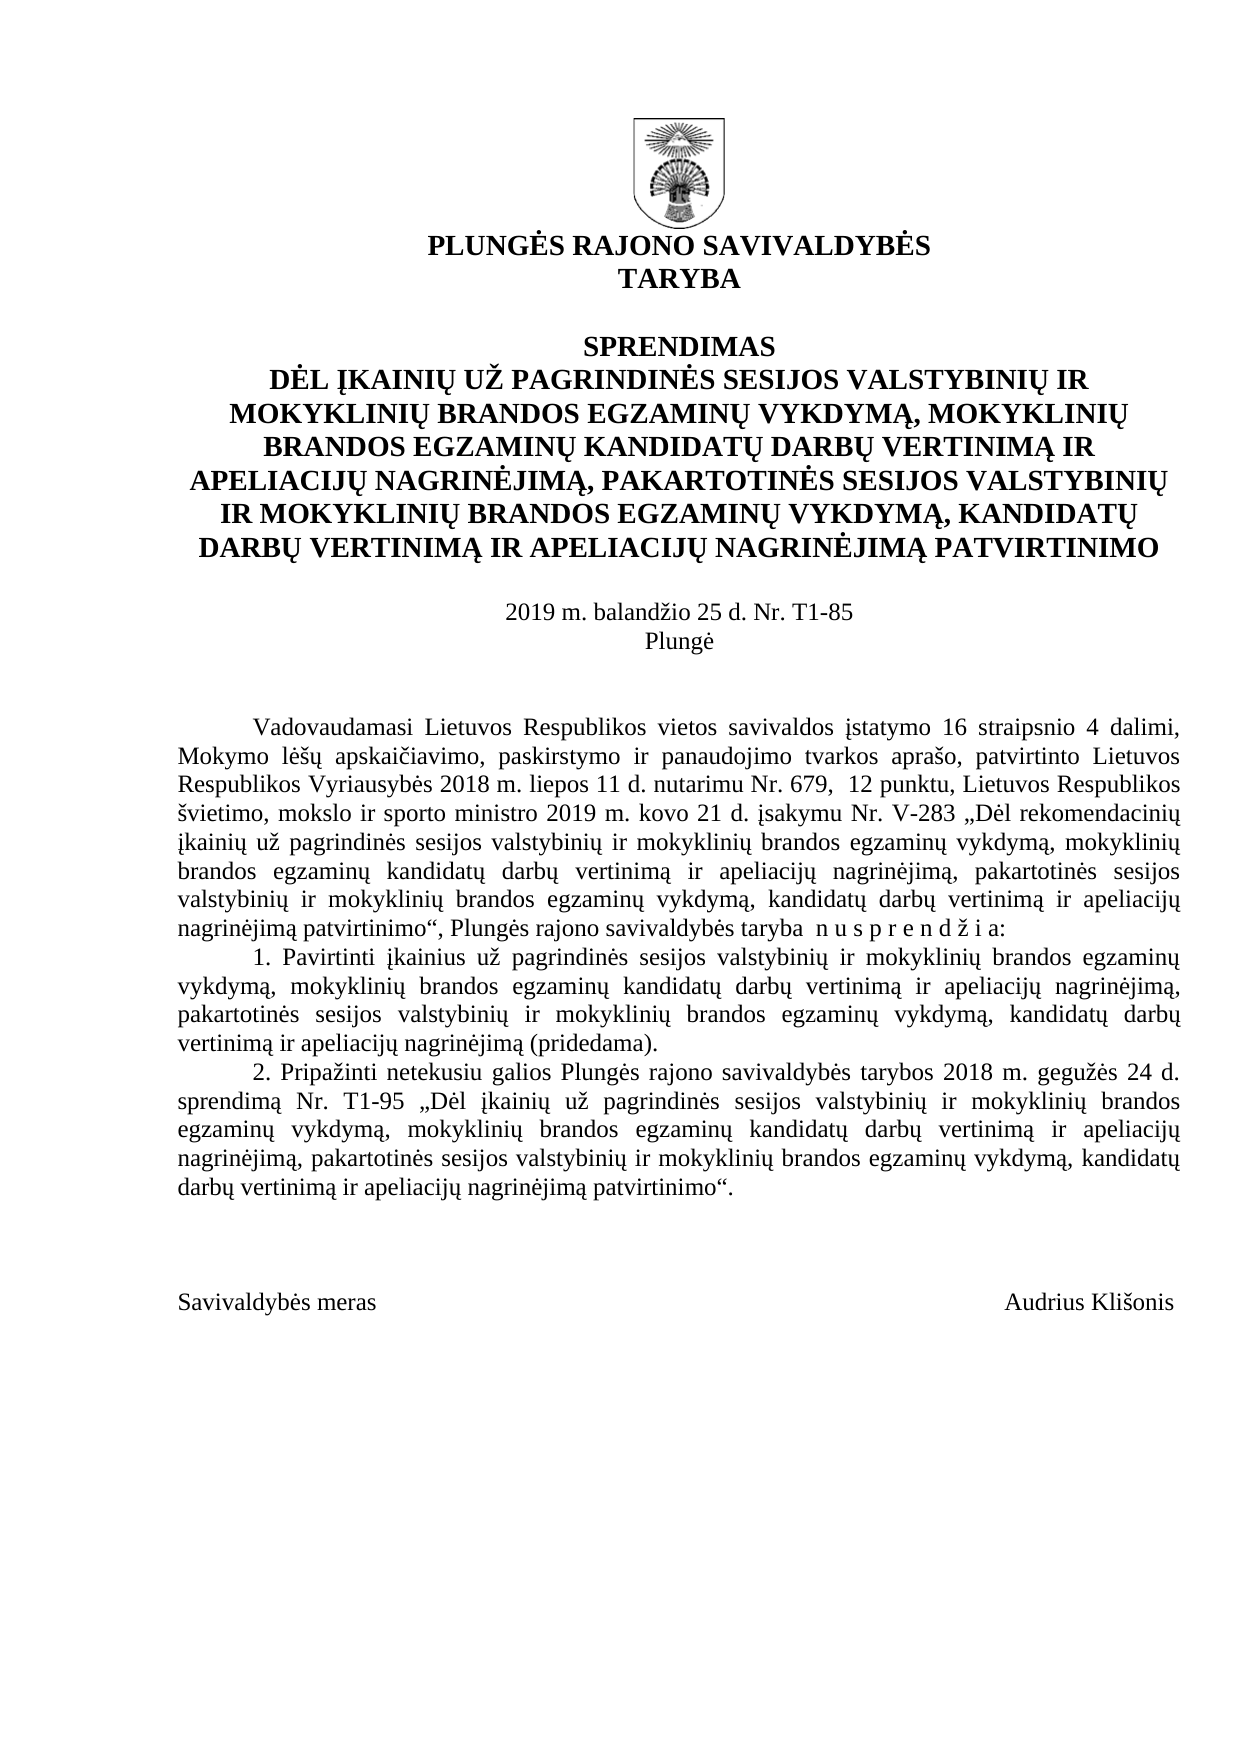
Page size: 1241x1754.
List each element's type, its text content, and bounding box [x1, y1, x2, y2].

text Savivaldybės meras Audrius Klišonis [177, 1287, 1181, 1316]
text PLUNGĖS RAJONO SAVIVALDYBĖS [177, 228, 1181, 262]
text Vadovaudamasi Lietuvos Respublikos vietos savivaldos įstatymo 16 straipsnio 4 dalimi, Mokymo lėšų apskaičiavimo, paskirstymo ir panaudojimo tvarkos aprašo, patvirtinto Lietuvos Respublikos Vyriausybės 2018 m. liepos 11 d. nutarimu Nr. 679, 12 punktu, Lietuvos Respublikos švietimo, mokslo ir sporto ministro 2019 m. kovo 21 d. įsakymu Nr. V-283 „Dėl rekomendacinių įkainių už pagrindinės sesijos valstybinių ir mokyklinių brandos egzaminų vykdymą, mokyklinių brandos egzaminų kandidatų darbų vertinimą ir apeliacijų nagrinėjimą, pakartotinės sesijos valstybinių ir mokyklinių brandos egzaminų vykdymą, kandidatų darbų vertinimą ir apeliacijų nagrinėjimą patvirtinimo“, Plungės rajono savivaldybės taryba n u s p r e n d ž i a: [177, 712, 1181, 942]
text SPRENDIMAS [177, 329, 1181, 362]
text DĖL ĮKAINIŲ UŽ PAGRINDINĖS SESIJOS VALSTYBINIŲ IR MOKYKLINIŲ BRANDOS EGZAMINŲ VYKDYMĄ, MOKYKLINIŲ BRANDOS EGZAMINŲ KANDIDATŲ DARBŲ VERTINIMĄ IR APELIACIJŲ NAGRINĖJIMĄ, PAKARTOTINĖS SESIJOS VALSTYBINIŲ IR MOKYKLINIŲ BRANDOS EGZAMINŲ VYKDYMĄ, KANDIDATŲ DARBŲ VERTINIMĄ IR APELIACIJŲ NAGRINĖJIMĄ PATVIRTINIMO [177, 362, 1181, 563]
text Plungė [177, 626, 1181, 654]
text 1. Pavirtinti įkainius už pagrindinės sesijos valstybinių ir mokyklinių brandos egzaminų vykdymą, mokyklinių brandos egzaminų kandidatų darbų vertinimą ir apeliacijų nagrinėjimą, pakartotinės sesijos valstybinių ir mokyklinių brandos egzaminų vykdymą, kandidatų darbų vertinimą ir apeliacijų nagrinėjimą (pridedama). [177, 942, 1181, 1057]
text 2019 m. balandžio 25 d. Nr. T1-85 [177, 597, 1181, 626]
text TARYBA [177, 262, 1181, 295]
text 2. Pripažinti netekusiu galios Plungės rajono savivaldybės tarybos 2018 m. gegužės 24 d. sprendimą Nr. T1-95 „Dėl įkainių už pagrindinės sesijos valstybinių ir mokyklinių brandos egzaminų vykdymą, mokyklinių brandos egzaminų kandidatų darbų vertinimą ir apeliacijų nagrinėjimą, pakartotinės sesijos valstybinių ir mokyklinių brandos egzaminų vykdymą, kandidatų darbų vertinimą ir apeliacijų nagrinėjimą patvirtinimo“. [177, 1057, 1181, 1201]
